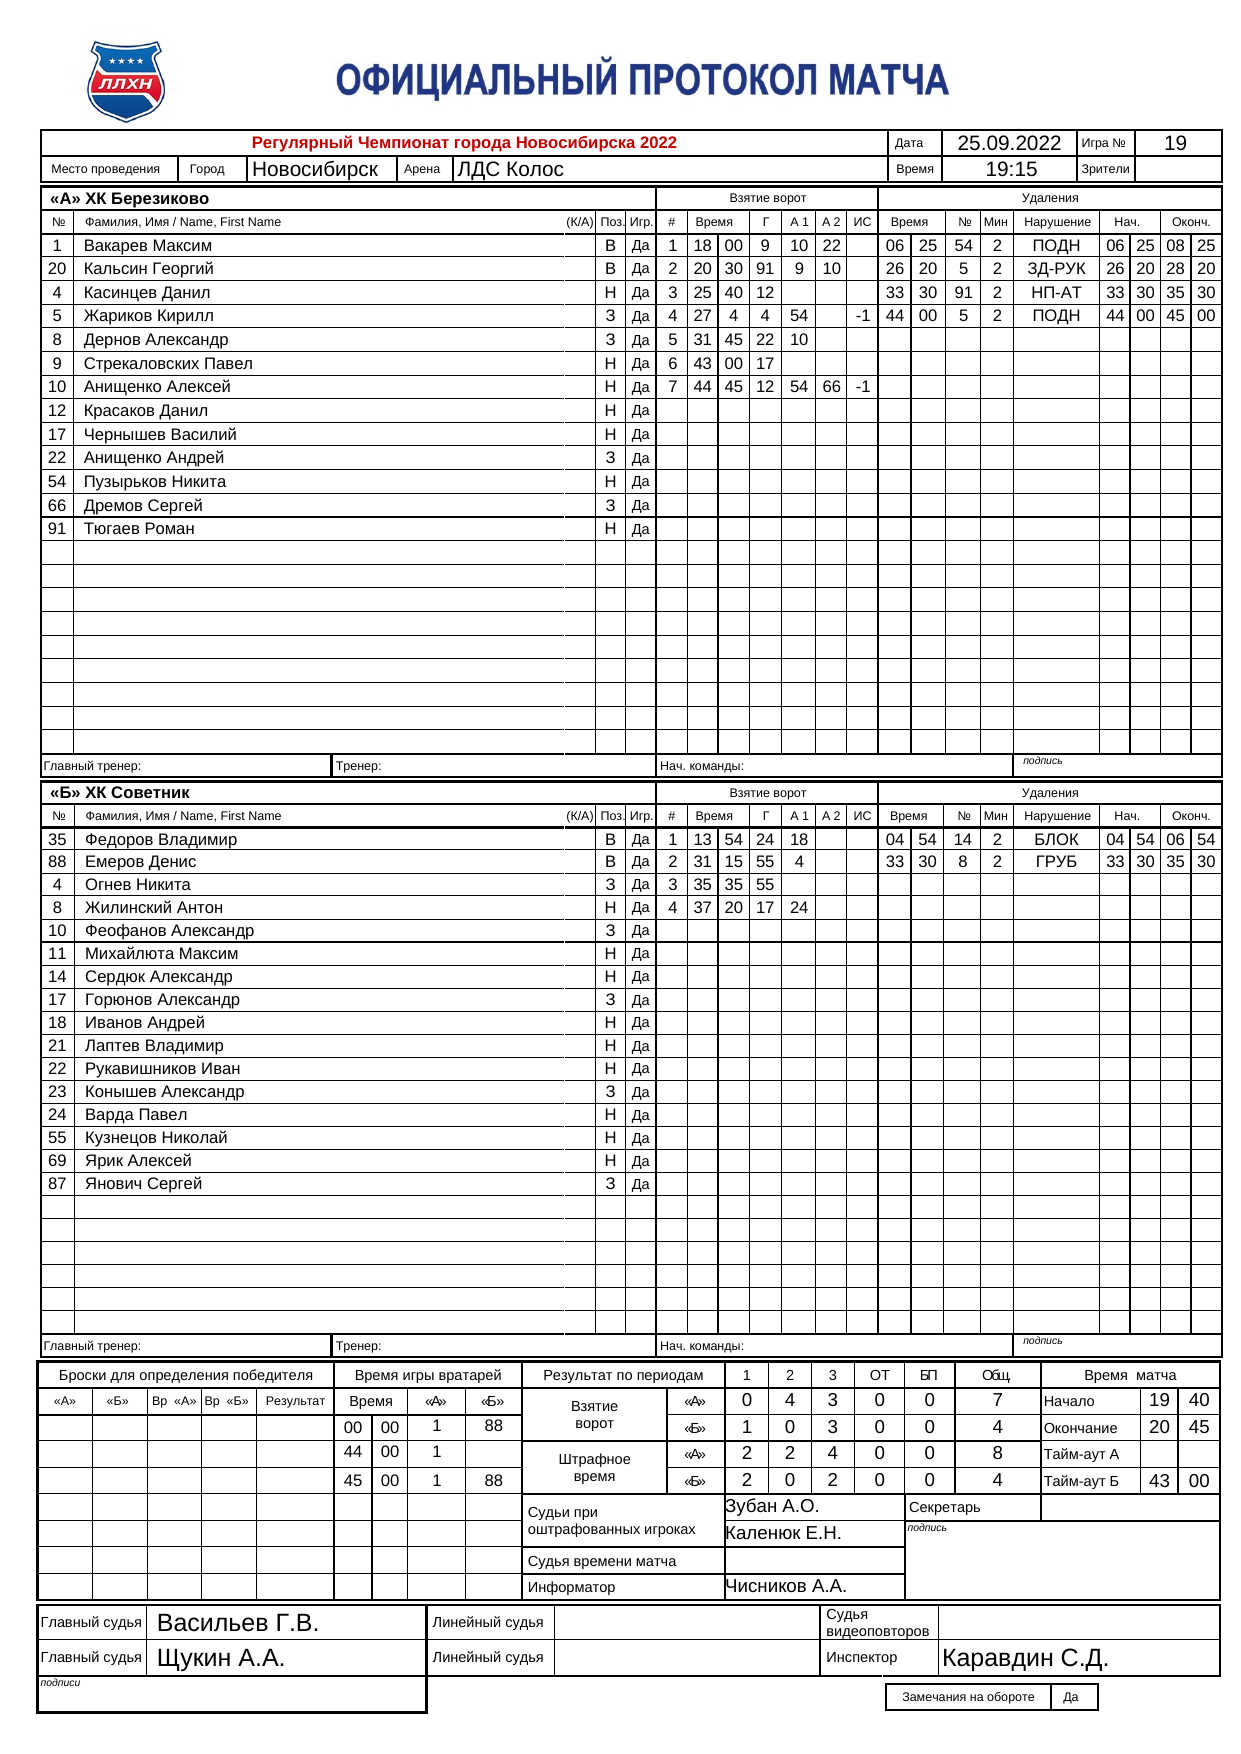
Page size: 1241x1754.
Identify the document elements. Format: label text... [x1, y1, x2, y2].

table_cell [565, 829, 595, 849]
table_header Регулярный Чемпионат города Новосибирска 2022 [42, 131, 887, 155]
table_cell Линейный судья [428, 1640, 554, 1675]
table_cell [750, 730, 781, 753]
table_cell [688, 1127, 717, 1149]
table_cell [1131, 328, 1160, 351]
table_cell [1192, 352, 1221, 374]
table_cell [1192, 989, 1221, 1011]
table_cell [626, 1242, 655, 1264]
table_cell Пузырьков Никита [74, 470, 564, 493]
table_cell Михайлюта Максим [75, 943, 564, 964]
table_cell Иванов Андрей [75, 1012, 564, 1033]
table_cell [816, 829, 846, 849]
table_header Удаления [879, 188, 1221, 209]
table_cell Да [626, 305, 655, 327]
table_cell [1161, 1150, 1190, 1172]
table_cell [719, 1081, 749, 1103]
table_cell [719, 1035, 749, 1057]
table_cell Да [626, 1081, 655, 1103]
table_cell З [596, 920, 625, 941]
table_cell [596, 1196, 625, 1218]
table_cell [847, 707, 877, 729]
table_header 1 [726, 1363, 768, 1387]
table_cell Начало [1042, 1389, 1140, 1413]
table_cell В [596, 829, 625, 849]
table_cell 3 [657, 874, 687, 895]
table_cell [1100, 920, 1129, 941]
table_cell Судьи при оштрафованных игроках [523, 1495, 724, 1546]
table_cell 31 [688, 328, 717, 351]
table_cell [408, 1521, 465, 1546]
table_cell [782, 1173, 815, 1195]
table_cell [39, 1468, 92, 1493]
table_cell [257, 1416, 333, 1440]
table_cell 91 [42, 518, 73, 540]
table_cell [879, 399, 910, 422]
table_cell 30 [912, 281, 945, 303]
table_cell 40 [1179, 1389, 1219, 1413]
table_header Взятие ворот [657, 188, 877, 209]
table_cell [1161, 1104, 1190, 1126]
table_cell [981, 446, 1013, 469]
table_cell [847, 1265, 877, 1287]
table_cell [75, 1242, 564, 1264]
table_cell Кузнецов Николай [75, 1127, 564, 1149]
table_cell 22 [816, 235, 846, 256]
table_cell [1161, 683, 1190, 706]
table_cell 19:15 [943, 157, 1076, 181]
table_cell [1131, 1058, 1160, 1079]
table_cell [782, 446, 815, 469]
table_cell 9 [750, 235, 781, 256]
table_cell Да [626, 1150, 655, 1172]
table_cell [912, 1265, 943, 1287]
table_cell [847, 683, 877, 706]
table_cell [944, 989, 980, 1011]
table_cell [1014, 423, 1099, 445]
table_cell Да [626, 376, 655, 398]
table_cell [981, 1127, 1013, 1149]
table_cell [1192, 1288, 1221, 1310]
table_cell [688, 588, 717, 611]
table_cell [981, 470, 1013, 493]
table_cell 06 [1100, 235, 1129, 256]
table_cell [1100, 588, 1129, 611]
table_cell [565, 943, 595, 964]
table_header Время матча [1042, 1363, 1219, 1387]
table_cell [981, 494, 1013, 516]
table_cell [879, 730, 910, 753]
table_cell [912, 730, 945, 753]
table_cell Место проведения [42, 157, 177, 181]
table_cell [750, 1035, 781, 1057]
table_cell [1161, 966, 1190, 987]
table_cell [688, 707, 717, 729]
table_cell [912, 1288, 943, 1310]
table_cell Дернов Александр [74, 328, 564, 351]
table_cell [1161, 1081, 1190, 1103]
table_cell [688, 1311, 717, 1333]
table_cell [1100, 541, 1129, 564]
table_cell [847, 1219, 877, 1241]
table_cell [1014, 1242, 1099, 1264]
table_cell [782, 920, 815, 941]
table_cell [879, 588, 910, 611]
table_cell [257, 1441, 333, 1467]
table_cell [1014, 470, 1099, 493]
table_cell 4 [657, 305, 687, 327]
table_cell Феофанов Александр [75, 920, 564, 941]
table_cell 45 [1161, 305, 1190, 327]
table_cell [688, 565, 717, 587]
table_cell [782, 989, 815, 1011]
table_cell [719, 1150, 749, 1172]
table_cell [719, 565, 749, 587]
table_cell [1100, 1035, 1129, 1057]
table_cell 54 [1192, 829, 1221, 849]
table_cell [912, 1173, 943, 1195]
table_cell [688, 541, 717, 564]
table_cell [1014, 588, 1099, 611]
table_cell Судья времени матча [523, 1548, 724, 1573]
table_cell [879, 659, 910, 682]
table_cell А 2 [816, 211, 846, 233]
table_cell 2 [726, 1442, 768, 1467]
table_cell [466, 1547, 521, 1573]
table_cell Федоров Владимир [75, 829, 564, 849]
table_cell [912, 423, 945, 445]
table_cell [657, 470, 687, 493]
table_cell [466, 1494, 521, 1520]
table_cell А 2 [816, 805, 846, 826]
table_cell 8 [42, 328, 73, 351]
table_cell [74, 541, 564, 564]
table_cell [565, 305, 595, 327]
table_cell [944, 1173, 980, 1195]
table_cell Касинцев Данил [74, 281, 564, 303]
table_cell [555, 1640, 819, 1675]
table_cell [719, 943, 749, 964]
table_cell [688, 1196, 717, 1218]
table_cell [981, 399, 1013, 422]
table_cell А 1 [782, 211, 815, 233]
table_cell 33 [1100, 850, 1129, 872]
table_cell [42, 683, 73, 706]
table_cell 54 [946, 235, 980, 256]
table_cell Новосибирск [248, 157, 396, 181]
table_cell [782, 683, 815, 706]
table_cell [1100, 1150, 1129, 1172]
table_cell З [596, 328, 625, 351]
table_cell [981, 1219, 1013, 1241]
table_cell [944, 1196, 980, 1218]
table_cell Время [688, 211, 749, 233]
table_cell [816, 399, 846, 422]
table_cell 26 [1100, 257, 1129, 280]
table_cell [596, 707, 625, 729]
table_cell [1161, 1219, 1190, 1241]
table_cell 14 [42, 966, 74, 987]
table_cell [596, 1242, 625, 1264]
table_cell [565, 1104, 595, 1126]
table_cell [1131, 541, 1160, 564]
table_cell [912, 920, 943, 941]
table_cell [719, 541, 749, 564]
table_cell [750, 1219, 781, 1241]
table_cell [782, 1081, 815, 1103]
table_cell [1014, 565, 1099, 587]
table_cell [816, 659, 846, 682]
table_cell [1100, 1081, 1129, 1103]
table_cell [847, 235, 877, 256]
table_cell -1 [847, 305, 877, 327]
table_cell [1014, 541, 1099, 564]
table_cell № [42, 805, 74, 826]
table_cell [657, 1219, 687, 1241]
table_cell [847, 874, 877, 895]
table_cell [148, 1574, 201, 1599]
table_cell [847, 565, 877, 587]
table_cell [657, 399, 687, 422]
table_cell [750, 707, 781, 729]
table_cell [408, 1574, 465, 1599]
table_cell [657, 1104, 687, 1126]
table_cell [750, 446, 781, 469]
table_cell [750, 612, 781, 634]
table_cell [565, 850, 595, 872]
table_cell Горюнов Александр [75, 989, 564, 1011]
table_cell подпись [1014, 755, 1221, 776]
table_cell [1192, 1012, 1221, 1033]
table_cell [626, 683, 655, 706]
table_cell 54 [912, 829, 943, 849]
table_cell [750, 1311, 781, 1333]
table_cell Нач. [1100, 211, 1160, 233]
table_cell 54 [1131, 829, 1160, 849]
table_cell 4 [769, 1389, 811, 1413]
table_cell 1 [657, 829, 687, 849]
table_cell [879, 966, 910, 987]
table_cell [565, 1173, 595, 1195]
table_cell [1161, 874, 1190, 895]
table_cell [944, 1311, 980, 1333]
table_cell [565, 423, 595, 445]
table_cell 30 [1192, 281, 1221, 303]
table_cell [565, 659, 595, 682]
table_cell Да [626, 966, 655, 987]
table_cell Кальсин Георгий [74, 257, 564, 280]
table_cell [782, 1196, 815, 1218]
table_cell [847, 1173, 877, 1195]
table_cell [981, 943, 1013, 964]
table_cell 5 [42, 305, 73, 327]
table_cell [1014, 376, 1099, 398]
table_cell Окончание [1042, 1415, 1140, 1440]
table_cell Н [596, 1058, 625, 1079]
table_cell [1100, 328, 1129, 351]
table_cell 45 [719, 328, 749, 351]
table_cell [816, 896, 846, 918]
table_cell [847, 1035, 877, 1057]
table_cell Да [626, 1173, 655, 1195]
table_cell [981, 423, 1013, 445]
table_cell [816, 1035, 846, 1057]
table_cell 2 [981, 257, 1013, 280]
table_cell [847, 829, 877, 849]
table_cell 2 [726, 1468, 768, 1493]
table_cell [944, 1242, 980, 1264]
table_cell [1014, 494, 1099, 516]
table_cell [981, 730, 1013, 753]
table_cell Да [626, 1127, 655, 1149]
table_cell [1131, 730, 1160, 753]
table_cell [1161, 399, 1190, 422]
table_cell [42, 707, 73, 729]
table_cell [719, 683, 749, 706]
table_cell [847, 896, 877, 918]
table_cell 43 [688, 352, 717, 374]
table_cell 45 [335, 1468, 371, 1493]
table_cell [202, 1521, 256, 1546]
table_cell 19 [1141, 1389, 1177, 1413]
table_cell [847, 257, 877, 280]
table_cell [1161, 588, 1190, 611]
table_cell 2 [769, 1442, 811, 1467]
table_cell [565, 730, 595, 753]
table_cell [565, 470, 595, 493]
table_cell [39, 1547, 92, 1573]
table_cell [565, 989, 595, 1011]
table_cell [596, 541, 625, 564]
table_cell Игр. [626, 805, 655, 826]
table_cell [74, 565, 564, 587]
table_cell [726, 1548, 904, 1573]
table_cell Информатор [523, 1575, 724, 1599]
table_cell [847, 1127, 877, 1149]
table_cell [912, 1242, 943, 1264]
table_cell [688, 1035, 717, 1057]
table_cell [565, 1081, 595, 1103]
table_cell 8 [42, 896, 74, 918]
table_cell [688, 683, 717, 706]
table_cell [1100, 730, 1129, 753]
table_cell 12 [750, 281, 781, 303]
table_cell 54 [782, 305, 815, 327]
table_cell [1014, 446, 1099, 469]
table_cell [1141, 1441, 1177, 1467]
table_cell 25 [912, 235, 945, 256]
table_cell [1014, 636, 1099, 658]
table_cell 3 [812, 1389, 854, 1413]
table_cell [1131, 659, 1160, 682]
table_cell Да [626, 989, 655, 1011]
table_cell [981, 874, 1013, 895]
table_cell [750, 399, 781, 422]
table_cell 04 [879, 829, 910, 849]
table_cell [750, 989, 781, 1011]
table_cell 45 [1179, 1415, 1219, 1440]
table_cell подписи [39, 1677, 425, 1711]
table_cell [373, 1494, 407, 1520]
table_cell [912, 1081, 943, 1103]
table_cell Стрекаловских Павел [74, 352, 564, 374]
table_cell [782, 943, 815, 964]
table_cell [335, 1521, 371, 1546]
table_cell Штрафное время [523, 1442, 666, 1493]
table_cell [657, 1081, 687, 1103]
table_cell 5 [946, 257, 980, 280]
table_cell 54 [719, 829, 749, 849]
table_cell [1161, 920, 1190, 941]
table_cell [1131, 874, 1160, 895]
table_cell [981, 1035, 1013, 1057]
table_cell Да [626, 235, 655, 256]
table_cell 26 [879, 257, 910, 280]
table_header 3 [812, 1363, 854, 1387]
table_cell 21 [42, 1035, 74, 1057]
table_cell [944, 1265, 980, 1287]
table_cell [596, 1288, 625, 1310]
table_cell [1014, 1035, 1099, 1057]
table_cell НП-АТ [1014, 281, 1099, 303]
table_cell [688, 943, 717, 964]
table_cell 17 [750, 352, 781, 374]
table_cell 0 [855, 1442, 904, 1467]
table_cell 30 [912, 850, 943, 872]
table_cell [1192, 588, 1221, 611]
table_cell 35 [42, 829, 74, 849]
table_cell 12 [750, 376, 781, 398]
table_cell [847, 446, 877, 469]
table_cell [946, 328, 980, 351]
table_cell [879, 328, 910, 351]
table_cell [688, 423, 717, 445]
table_cell [657, 1196, 687, 1218]
table_cell [816, 966, 846, 987]
table_cell [565, 874, 595, 895]
table_cell Н [596, 518, 625, 540]
table_cell [688, 989, 717, 1011]
table_cell [847, 730, 877, 753]
table_cell [1014, 659, 1099, 682]
table_cell [879, 470, 910, 493]
table_cell [981, 1081, 1013, 1103]
table_cell [688, 1012, 717, 1033]
table_cell Нач. команды: [657, 755, 1012, 776]
table_cell [816, 730, 846, 753]
table_cell 00 [1192, 305, 1221, 327]
table_cell [879, 1288, 910, 1310]
table_cell [912, 494, 945, 516]
table_cell [981, 1150, 1013, 1172]
table_cell [1192, 376, 1221, 398]
table_cell [847, 1196, 877, 1218]
table_cell [1192, 399, 1221, 422]
table_cell [74, 588, 564, 611]
table_cell 1 [726, 1415, 768, 1440]
table_cell [750, 1265, 781, 1287]
table_cell [719, 1173, 749, 1195]
table_cell [202, 1416, 256, 1440]
table_cell [750, 943, 781, 964]
table_cell [879, 1035, 910, 1057]
table_cell 44 [879, 305, 910, 327]
table_cell [74, 707, 564, 729]
table_cell [565, 1012, 595, 1033]
table_cell 30 [1192, 850, 1221, 872]
table_cell [596, 730, 625, 753]
table_cell [148, 1494, 201, 1520]
table_cell [1192, 943, 1221, 964]
table_cell Секретарь [906, 1495, 1040, 1520]
table_cell [1014, 1012, 1099, 1033]
table_cell [1014, 920, 1099, 941]
table_cell [657, 1150, 687, 1172]
table_cell [944, 874, 980, 895]
table_cell [1100, 1127, 1129, 1149]
table_cell [719, 1127, 749, 1149]
table_cell Н [596, 1127, 625, 1149]
table_cell 25 [1131, 235, 1160, 256]
table_cell [1100, 989, 1129, 1011]
table_cell [719, 707, 749, 729]
table_cell [944, 920, 980, 941]
table_cell Да [626, 352, 655, 374]
table_cell 25 [688, 281, 717, 303]
table_cell ИС [847, 211, 877, 233]
table_cell [657, 565, 687, 587]
table_cell [657, 920, 687, 941]
table_cell [912, 896, 943, 918]
table_cell [912, 446, 945, 469]
table_cell Поз. [596, 805, 625, 826]
table_cell [847, 518, 877, 540]
table_cell [719, 612, 749, 634]
table_cell [39, 1416, 92, 1440]
table_cell [816, 518, 846, 540]
table_cell [816, 636, 846, 658]
table_cell [42, 1242, 74, 1264]
table_cell [1131, 920, 1160, 941]
table_cell [912, 1104, 943, 1126]
table_header Да [1052, 1685, 1097, 1709]
table_cell Да [626, 850, 655, 872]
table_cell [879, 1012, 910, 1033]
table_cell [1161, 896, 1190, 918]
table_cell Да [626, 328, 655, 351]
table_cell [148, 1521, 201, 1546]
table_cell [42, 730, 73, 753]
table_cell [782, 352, 815, 374]
table_cell [816, 1265, 846, 1287]
table_cell 11 [42, 943, 74, 964]
table_cell [42, 1265, 74, 1287]
table_cell [719, 636, 749, 658]
table_cell [719, 1104, 749, 1126]
table_cell [750, 920, 781, 941]
table_cell 22 [42, 1058, 74, 1079]
table_cell [847, 659, 877, 682]
table_cell Да [626, 518, 655, 540]
table_header Игра № [1078, 131, 1134, 155]
table_cell [1100, 612, 1129, 634]
table_cell [1192, 1150, 1221, 1172]
table_cell 55 [750, 874, 781, 895]
table_cell 87 [42, 1173, 74, 1195]
table_cell [42, 541, 73, 564]
table_cell [816, 328, 846, 351]
table_cell Тренер: [333, 755, 655, 776]
table_cell Да [626, 257, 655, 280]
table_cell [257, 1574, 333, 1599]
table_cell З [596, 874, 625, 895]
table_cell [1014, 1265, 1099, 1287]
table_cell ПОДН [1014, 305, 1099, 327]
table_cell 4 [812, 1442, 854, 1467]
table_cell 4 [719, 305, 749, 327]
table_cell подпись [1014, 1335, 1221, 1356]
table_cell [981, 659, 1013, 682]
table_cell [596, 565, 625, 587]
table_cell [750, 1242, 781, 1264]
table_cell [782, 518, 815, 540]
table_cell [719, 588, 749, 611]
table_cell 30 [1131, 850, 1160, 872]
table_cell [688, 1173, 717, 1195]
table_cell [1131, 1035, 1160, 1057]
table_cell [750, 1288, 781, 1310]
table_cell [1100, 423, 1129, 445]
table_cell [1161, 1265, 1190, 1287]
table_cell 40 [719, 281, 749, 303]
table_cell [1131, 1265, 1160, 1287]
table_cell [944, 943, 980, 964]
table_cell [879, 636, 910, 658]
table_cell [981, 989, 1013, 1011]
table_cell [1161, 1127, 1190, 1149]
table_cell [1192, 565, 1221, 587]
table_cell [1161, 612, 1190, 634]
table_cell [946, 494, 980, 516]
table_cell Г [750, 211, 781, 233]
table_cell 33 [879, 850, 910, 872]
table_cell [1192, 470, 1221, 493]
table_cell [879, 423, 910, 445]
table_cell 00 [912, 305, 945, 327]
table_cell [688, 1081, 717, 1103]
table_cell Судья видеоповторов [821, 1606, 938, 1639]
table_cell 55 [750, 850, 781, 872]
table_cell Оконч. [1161, 805, 1221, 826]
table_cell [202, 1468, 256, 1493]
table_cell [782, 1058, 815, 1079]
table_cell [944, 1012, 980, 1033]
table_cell [688, 636, 717, 658]
table_cell [879, 874, 910, 895]
table_cell [688, 1288, 717, 1310]
table_cell [750, 659, 781, 682]
table_cell [944, 966, 980, 987]
table_cell [257, 1468, 333, 1493]
table_cell 20 [719, 896, 749, 918]
table_cell [1014, 328, 1099, 351]
table_cell 4 [956, 1415, 1040, 1440]
table_cell [657, 943, 687, 964]
table_cell 69 [42, 1150, 74, 1172]
table_cell А 1 [782, 805, 815, 826]
table_cell [1192, 1104, 1221, 1126]
table_cell [428, 1677, 882, 1711]
table_cell [912, 1219, 943, 1241]
table_cell # [657, 805, 687, 826]
table_cell Главный тренер: [42, 1335, 330, 1356]
table_cell [1100, 683, 1129, 706]
table_cell [466, 1521, 521, 1546]
table_header Дата [889, 131, 941, 155]
table_cell Нач. [1100, 805, 1160, 826]
table_cell [782, 1219, 815, 1241]
table_cell Взятие ворот [523, 1389, 666, 1440]
table_cell [879, 683, 910, 706]
table_cell З [596, 494, 625, 516]
table_cell [1192, 328, 1221, 351]
table_cell [565, 281, 595, 303]
table_cell [1100, 494, 1129, 516]
table_cell [1161, 989, 1190, 1011]
table_cell [981, 896, 1013, 918]
table_cell [981, 565, 1013, 587]
table_cell [946, 541, 980, 564]
table_cell Главный судья [39, 1640, 146, 1675]
table_cell Н [596, 376, 625, 398]
table_cell [688, 966, 717, 987]
table_cell [912, 1150, 943, 1172]
table_cell 54 [42, 470, 73, 493]
table_cell 17 [42, 989, 74, 1011]
table_cell [816, 446, 846, 469]
table_cell [408, 1494, 465, 1520]
table_cell [879, 612, 910, 634]
table_cell 3 [657, 281, 687, 303]
table_cell [1100, 376, 1129, 398]
table_cell Вр «Б» [202, 1389, 256, 1413]
table_cell [74, 636, 564, 658]
table_cell [1192, 683, 1221, 706]
table_cell [750, 494, 781, 516]
table_cell [981, 352, 1013, 374]
table_cell [1192, 1127, 1221, 1149]
table_cell [847, 281, 877, 303]
table_cell [1014, 1058, 1099, 1079]
table_cell Да [626, 896, 655, 918]
table_cell [750, 565, 781, 587]
table_cell [847, 470, 877, 493]
table_cell [847, 423, 877, 445]
table_cell 20 [1131, 257, 1160, 280]
table_cell [657, 541, 687, 564]
table_cell [1014, 1288, 1099, 1310]
table_cell [719, 730, 749, 753]
table_cell [1131, 423, 1160, 445]
table_cell 0 [905, 1415, 954, 1440]
table_cell [981, 1265, 1013, 1287]
table_cell [1192, 518, 1221, 540]
table_cell [1192, 896, 1221, 918]
table_cell [565, 446, 595, 469]
table_cell [202, 1574, 256, 1599]
table_cell [1136, 157, 1221, 181]
table_cell [719, 1219, 749, 1241]
table_cell [565, 896, 595, 918]
table_cell [657, 423, 687, 445]
table_cell Вр «А» [148, 1389, 201, 1413]
table_cell [596, 659, 625, 682]
table_cell [912, 707, 945, 729]
table_cell 66 [816, 376, 846, 398]
table_cell 17 [42, 423, 73, 445]
table_cell В [596, 257, 625, 280]
table_cell [816, 423, 846, 445]
table_cell [981, 1104, 1013, 1126]
table_cell «Б » [466, 1389, 521, 1413]
table_cell [912, 565, 945, 587]
table_cell [816, 470, 846, 493]
table_cell [565, 376, 595, 398]
table_cell Н [596, 352, 625, 374]
table_cell [74, 659, 564, 682]
table_cell [879, 1196, 910, 1218]
table_cell [1099, 1682, 1220, 1711]
table_cell [816, 1219, 846, 1241]
table_cell [565, 328, 595, 351]
table_cell [719, 1311, 749, 1333]
table_cell -1 [847, 376, 877, 398]
table_cell [1161, 1058, 1190, 1079]
table_cell Да [626, 1012, 655, 1033]
picture [5, 28, 1179, 129]
table_cell [1131, 399, 1160, 422]
table_cell [1192, 1265, 1221, 1287]
table_cell Н [596, 1012, 625, 1033]
table_cell [847, 1150, 877, 1172]
table_cell Емеров Денис [75, 850, 564, 872]
table_cell [1100, 659, 1129, 682]
table_cell [42, 1196, 74, 1218]
table_cell 1 [42, 235, 73, 256]
table_cell [202, 1494, 256, 1520]
table_cell [981, 966, 1013, 987]
table_cell [148, 1468, 201, 1493]
table_cell [981, 1012, 1013, 1033]
table_cell [1100, 636, 1129, 658]
table_cell [565, 257, 595, 280]
table_cell [1192, 1058, 1221, 1079]
table_cell [565, 683, 595, 706]
table_cell [1131, 446, 1160, 469]
table_cell [879, 494, 910, 516]
table_cell [565, 588, 595, 611]
table_cell Чернышев Василий [74, 423, 564, 445]
table_cell [981, 541, 1013, 564]
table_cell [1100, 352, 1129, 374]
table_cell [657, 1012, 687, 1033]
table_cell [1131, 1242, 1160, 1264]
table_cell [782, 541, 815, 564]
table_cell [1192, 1219, 1221, 1241]
table_cell [750, 1150, 781, 1172]
table_cell [688, 1150, 717, 1172]
table_cell [626, 1265, 655, 1287]
table_cell Каравдин С.Д. [939, 1640, 1219, 1675]
table_cell [657, 1242, 687, 1264]
table_cell [626, 1288, 655, 1310]
table_cell 9 [782, 257, 815, 280]
table_cell [879, 1242, 910, 1264]
table_cell [946, 659, 980, 682]
table_cell [981, 612, 1013, 634]
table_cell 88 [466, 1468, 521, 1493]
table_cell [596, 1265, 625, 1287]
table_cell 2 [812, 1468, 854, 1493]
table_cell [657, 1288, 687, 1310]
table_cell [879, 920, 910, 941]
table_cell 35 [688, 874, 717, 895]
table_cell [912, 399, 945, 422]
table_header Результат по периодам [523, 1363, 724, 1387]
table_cell [883, 1677, 1220, 1681]
table_cell 27 [688, 305, 717, 327]
table_header Время игры вратарей [335, 1363, 521, 1387]
table_cell Да [626, 920, 655, 941]
table_cell 10 [782, 328, 815, 351]
table_cell 0 [855, 1389, 904, 1413]
table_cell 0 [905, 1442, 954, 1467]
table_cell 18 [782, 829, 815, 849]
table_cell 8 [956, 1442, 1040, 1467]
table_cell [879, 541, 910, 564]
table_cell 20 [912, 257, 945, 280]
table_cell 35 [719, 874, 749, 895]
table_cell 44 [1100, 305, 1129, 327]
table_cell 24 [750, 829, 781, 849]
table_cell 4 [956, 1468, 1040, 1493]
table_cell [782, 565, 815, 587]
table_cell [1100, 518, 1129, 540]
table_cell [946, 565, 980, 587]
table_cell [1192, 920, 1221, 941]
table_cell 18 [688, 235, 717, 256]
table_cell [565, 1150, 595, 1172]
table_cell [626, 565, 655, 587]
table_cell [688, 518, 717, 540]
table_cell [688, 494, 717, 516]
table_cell [1131, 1173, 1160, 1195]
table_cell [912, 989, 943, 1011]
table_cell 5 [657, 328, 687, 351]
table_cell 2 [657, 850, 687, 872]
table_cell [1192, 966, 1221, 987]
table_cell БЛОК [1014, 829, 1099, 849]
table_cell [912, 636, 945, 658]
table_cell [1100, 1219, 1129, 1241]
table_cell [1014, 1219, 1099, 1241]
table_cell [1131, 588, 1160, 611]
table_cell [1131, 565, 1160, 587]
table_cell [1161, 1288, 1190, 1310]
table_cell 0 [769, 1415, 811, 1440]
table_cell [1014, 518, 1099, 540]
table_cell Н [596, 896, 625, 918]
table_cell Да [626, 943, 655, 964]
table_cell 10 [42, 920, 74, 941]
table_cell [148, 1441, 201, 1467]
table_cell [719, 1012, 749, 1033]
table_cell «Б» [668, 1415, 724, 1440]
table_cell [257, 1521, 333, 1546]
table_cell № [946, 211, 980, 233]
table_cell [1014, 1104, 1099, 1126]
table_cell [750, 1081, 781, 1103]
table_cell Да [626, 874, 655, 895]
table_cell [879, 352, 910, 374]
table_cell 91 [750, 257, 781, 280]
table_cell [1014, 683, 1099, 706]
table_cell [1042, 1495, 1219, 1520]
table_cell 3 [812, 1415, 854, 1440]
table_cell [657, 730, 687, 753]
table_cell [944, 1150, 980, 1172]
table_cell 44 [688, 376, 717, 398]
table_cell 66 [42, 494, 73, 516]
table_cell [782, 1265, 815, 1287]
table_cell [1192, 423, 1221, 445]
table_cell [879, 1127, 910, 1149]
table_cell [657, 659, 687, 682]
table_cell [1131, 943, 1160, 964]
table_cell 4 [42, 874, 74, 895]
table_cell [93, 1521, 147, 1546]
table_cell [565, 1219, 595, 1241]
table_cell 88 [42, 850, 74, 872]
table_cell [657, 446, 687, 469]
table_cell [565, 1196, 595, 1218]
table_cell [1014, 989, 1099, 1011]
table_cell [657, 1035, 687, 1057]
table_cell 35 [1161, 281, 1190, 303]
table_cell ГРУБ [1014, 850, 1099, 872]
table_cell 1 [408, 1441, 465, 1467]
table_header 19 [1136, 131, 1221, 155]
table_cell [816, 943, 846, 964]
table_cell [750, 1058, 781, 1079]
table_cell [565, 920, 595, 941]
table_cell [42, 1288, 74, 1310]
table_cell [782, 659, 815, 682]
table_cell [565, 707, 595, 729]
table_cell [981, 683, 1013, 706]
table_cell Результат [257, 1389, 333, 1413]
table_cell [1161, 730, 1190, 753]
table_cell 00 [373, 1468, 407, 1493]
table_cell [565, 612, 595, 634]
table_cell Н [596, 966, 625, 987]
table_cell [74, 730, 564, 753]
table_cell [408, 1547, 465, 1573]
table_cell 31 [688, 850, 717, 872]
table_cell 7 [956, 1389, 1040, 1413]
table_cell 5 [946, 305, 980, 327]
table_cell [596, 1311, 625, 1333]
table_cell [335, 1574, 371, 1599]
table_cell [946, 730, 980, 753]
table_cell [816, 1196, 846, 1218]
table_cell [847, 966, 877, 987]
table_cell [981, 1173, 1013, 1195]
table_cell Н [596, 1150, 625, 1172]
table_cell [565, 518, 595, 540]
table_cell [657, 494, 687, 516]
table_cell 0 [855, 1415, 904, 1440]
table_cell [816, 612, 846, 634]
table_cell «А» [408, 1389, 465, 1413]
table_cell Оконч. [1161, 211, 1221, 233]
table_cell [981, 1288, 1013, 1310]
table_cell [93, 1441, 147, 1467]
table_cell [1014, 943, 1099, 964]
table_cell [148, 1547, 201, 1573]
table_cell [879, 1311, 910, 1333]
table_cell [657, 989, 687, 1011]
table_cell [373, 1574, 407, 1599]
table_cell [946, 518, 980, 540]
table_cell [939, 1606, 1219, 1639]
table_cell Янович Сергей [75, 1173, 564, 1195]
table_cell 20 [1141, 1415, 1177, 1440]
table_cell [565, 1311, 595, 1333]
table_cell [946, 470, 980, 493]
table_cell [912, 966, 943, 987]
table_cell [42, 565, 73, 587]
table_cell [1014, 1150, 1099, 1172]
table_cell № [42, 211, 73, 233]
table_cell [202, 1547, 256, 1573]
table_cell Васильев Г.В. [147, 1606, 425, 1639]
table_cell [1131, 636, 1160, 658]
table_header Удаления [879, 783, 1221, 803]
table_cell [93, 1494, 147, 1520]
table_cell [688, 612, 717, 634]
table_cell [1100, 399, 1129, 422]
table_cell [816, 920, 846, 941]
table_cell З [596, 1173, 625, 1195]
table_cell [750, 1173, 781, 1195]
table_cell Н [596, 281, 625, 303]
table_cell [1131, 1150, 1160, 1172]
table_cell [1014, 730, 1099, 753]
table_cell [688, 659, 717, 682]
table_cell [879, 565, 910, 587]
table_cell [1192, 1035, 1221, 1057]
table_cell [847, 328, 877, 351]
table_cell [1161, 565, 1190, 587]
table_cell [719, 1196, 749, 1218]
table_cell [373, 1547, 407, 1573]
table_cell [750, 588, 781, 611]
table_cell [782, 612, 815, 634]
table_cell Н [596, 423, 625, 445]
table_cell [782, 1242, 815, 1264]
table_cell Г [750, 805, 781, 826]
table_cell [148, 1416, 201, 1440]
table_cell Линейный судья [428, 1606, 554, 1639]
table_cell [912, 328, 945, 351]
table_cell [688, 1104, 717, 1126]
table_cell [626, 541, 655, 564]
table_cell [1131, 352, 1160, 374]
table_cell [879, 1219, 910, 1241]
table_cell 4 [782, 850, 815, 872]
table_cell [596, 588, 625, 611]
table_cell 04 [1100, 829, 1129, 849]
table_cell Поз. [596, 211, 625, 233]
table_cell [1131, 989, 1160, 1011]
table_cell [1192, 1173, 1221, 1195]
table_cell [1131, 518, 1160, 540]
table_cell [626, 612, 655, 634]
table_cell [847, 541, 877, 564]
table_cell [944, 1081, 980, 1103]
table_cell [1161, 352, 1190, 374]
table_cell [565, 1127, 595, 1149]
table_cell [847, 1012, 877, 1033]
table_cell [912, 1127, 943, 1149]
table_cell [626, 707, 655, 729]
table_cell [816, 588, 846, 611]
table_cell [946, 588, 980, 611]
table_cell 30 [1131, 281, 1160, 303]
table_cell [1014, 612, 1099, 634]
table_cell [626, 659, 655, 682]
table_cell [816, 1173, 846, 1195]
table_cell Нач. команды: [657, 1335, 1012, 1356]
table_cell [816, 1242, 846, 1264]
table_cell Н [596, 399, 625, 422]
table_cell 0 [905, 1389, 954, 1413]
table_cell [879, 1058, 910, 1079]
table_cell 2 [657, 257, 687, 280]
table_cell [1192, 1311, 1221, 1333]
table_cell [565, 1035, 595, 1057]
table_cell [42, 612, 73, 634]
table_cell [879, 1104, 910, 1126]
table_cell [1100, 1058, 1129, 1079]
table_cell 06 [879, 235, 910, 256]
table_cell [847, 1242, 877, 1264]
table_cell [1161, 470, 1190, 493]
table_cell 12 [42, 399, 73, 422]
table_cell [626, 730, 655, 753]
table_cell Жилинский Антон [75, 896, 564, 918]
table_cell 91 [946, 281, 980, 303]
table_cell [688, 1219, 717, 1241]
table_cell [1131, 1104, 1160, 1126]
table_cell [1131, 1311, 1160, 1333]
table_cell [335, 1547, 371, 1573]
table_cell [626, 1196, 655, 1218]
table_cell [879, 1265, 910, 1287]
table_cell 14 [944, 829, 980, 849]
table_cell Рукавишников Иван [75, 1058, 564, 1079]
table_cell [466, 1574, 521, 1599]
table_cell [782, 1104, 815, 1126]
table_cell 2 [981, 235, 1013, 256]
table_cell Да [626, 446, 655, 469]
table_cell [335, 1494, 371, 1520]
table_cell 20 [1192, 257, 1221, 280]
table_cell [719, 1058, 749, 1079]
table_cell [750, 1127, 781, 1149]
table_cell 88 [466, 1416, 521, 1440]
table_cell Красаков Данил [74, 399, 564, 422]
table_cell [847, 1081, 877, 1103]
table_cell [1100, 874, 1129, 895]
table_cell [688, 1058, 717, 1079]
table_cell Каленюк Е.Н. [726, 1521, 904, 1546]
table_cell [879, 707, 910, 729]
table_cell З [596, 446, 625, 469]
table_cell [912, 518, 945, 540]
table_cell [657, 1127, 687, 1149]
table_cell [816, 707, 846, 729]
table_cell [816, 850, 846, 872]
table_cell Вакарев Максим [74, 235, 564, 256]
table_cell 22 [42, 446, 73, 469]
table_cell [565, 541, 595, 564]
table_cell [750, 1012, 781, 1033]
table_cell Фамилия, Имя / Name, First Name [75, 805, 565, 826]
table_cell [981, 636, 1013, 658]
table_cell [719, 1242, 749, 1264]
table_cell [847, 1288, 877, 1310]
table_cell [750, 683, 781, 706]
table_cell 13 [688, 829, 717, 849]
table_cell 0 [905, 1468, 954, 1493]
table_cell [879, 943, 910, 964]
table_cell [93, 1416, 147, 1440]
table_cell Нарушение [1014, 805, 1099, 826]
table_cell [981, 376, 1013, 398]
table_cell Жариков Кирилл [74, 305, 564, 327]
table_cell Время [688, 805, 749, 826]
table_cell [1131, 683, 1160, 706]
table_cell Главный судья [39, 1606, 146, 1639]
table_cell [782, 1288, 815, 1310]
table_header Замечания на обороте [887, 1685, 1050, 1709]
table_cell [912, 352, 945, 374]
table_cell [688, 1242, 717, 1264]
table_cell 4 [42, 281, 73, 303]
table_cell [565, 1265, 595, 1287]
table_cell 1 [408, 1468, 465, 1493]
table_cell [75, 1265, 564, 1287]
table_cell [912, 1035, 943, 1057]
table_cell [912, 541, 945, 564]
table_cell [750, 518, 781, 540]
table_cell 10 [42, 376, 73, 398]
table_cell [1192, 541, 1221, 564]
table_cell [1161, 541, 1190, 564]
table_cell [1131, 1012, 1160, 1033]
table_cell [816, 494, 846, 516]
table_cell 24 [42, 1104, 74, 1126]
table_cell [1014, 896, 1099, 918]
table_cell [565, 235, 595, 256]
table_cell [1100, 1311, 1129, 1333]
table_cell [912, 874, 943, 895]
table_cell [1131, 1196, 1160, 1218]
table_cell [39, 1494, 92, 1520]
table_cell Да [626, 1058, 655, 1079]
table_cell [1161, 446, 1190, 469]
table_cell Зубан А.О. [726, 1495, 904, 1520]
table_cell Да [626, 423, 655, 445]
table_cell [816, 874, 846, 895]
table_cell [944, 1058, 980, 1079]
table_cell [719, 423, 749, 445]
table_cell [1100, 966, 1129, 987]
table_cell 35 [1161, 850, 1190, 872]
table_cell [626, 1311, 655, 1333]
table_cell 2 [981, 829, 1013, 849]
table_cell [879, 446, 910, 469]
table_cell [1192, 1242, 1221, 1264]
table_cell [657, 966, 687, 987]
table_cell Ярик Алексей [75, 1150, 564, 1172]
table_cell [555, 1606, 819, 1639]
table_cell [626, 1219, 655, 1241]
table_cell З [596, 989, 625, 1011]
table_cell Сердюк Александр [75, 966, 564, 987]
table_cell Да [626, 494, 655, 516]
table_header «А» ХК Березиково [42, 188, 655, 209]
table_cell [565, 565, 595, 587]
table_cell [981, 1311, 1013, 1333]
table_cell [719, 966, 749, 987]
table_cell подпись [906, 1522, 1219, 1599]
table_cell [944, 1127, 980, 1149]
table_cell Тайм-аут А [1042, 1441, 1140, 1467]
table_cell «Б» [668, 1468, 724, 1493]
table_cell [912, 1058, 943, 1079]
table_cell З [596, 1081, 625, 1103]
table_cell 17 [750, 896, 781, 918]
table_cell Город [179, 157, 246, 181]
table_cell [93, 1547, 147, 1573]
table_cell 28 [1161, 257, 1190, 280]
table_cell 10 [816, 257, 846, 280]
table_cell [75, 1219, 564, 1241]
table_cell [750, 423, 781, 445]
table_cell Да [626, 829, 655, 849]
table_cell [750, 1196, 781, 1218]
table_cell [1100, 1196, 1129, 1218]
table_cell Да [626, 1035, 655, 1057]
table_cell 54 [782, 376, 815, 398]
table_cell [912, 470, 945, 493]
table_cell [39, 1574, 92, 1599]
table_cell [879, 1173, 910, 1195]
table_cell [912, 612, 945, 634]
table_cell [981, 920, 1013, 941]
table_cell [719, 470, 749, 493]
table_cell [1100, 446, 1129, 469]
table_cell (К/А) [565, 805, 595, 826]
table_cell [1100, 1104, 1129, 1126]
table_cell З [596, 305, 625, 327]
table_cell [879, 518, 910, 540]
table_cell № [944, 805, 980, 826]
table_cell [1100, 707, 1129, 729]
table_cell Зрители [1078, 157, 1134, 181]
table_cell 0 [855, 1468, 904, 1493]
table_cell 0 [769, 1468, 811, 1493]
table_cell [719, 446, 749, 469]
table_cell 15 [719, 850, 749, 872]
table_cell [1161, 943, 1190, 964]
table_cell [1100, 896, 1129, 918]
table_cell Инспектор [821, 1640, 938, 1675]
table_cell Варда Павел [75, 1104, 564, 1126]
table_cell [782, 1127, 815, 1149]
table_header Броски для определения победителя [39, 1363, 333, 1387]
table_header 2 [769, 1363, 811, 1387]
table_cell [1131, 1127, 1160, 1149]
table_cell [847, 1104, 877, 1126]
table_cell Да [626, 470, 655, 493]
table_cell [816, 565, 846, 587]
table_cell [1161, 1173, 1190, 1195]
table_cell [782, 874, 815, 895]
table_cell [816, 352, 846, 374]
table_cell [912, 376, 945, 398]
table_cell [879, 896, 910, 918]
table_cell [1131, 966, 1160, 987]
table_cell [782, 707, 815, 729]
table_cell [42, 659, 73, 682]
table_cell [42, 1311, 74, 1333]
table_header БП [905, 1363, 954, 1387]
table_cell «А» [668, 1442, 724, 1467]
table_cell [565, 1242, 595, 1264]
table_cell 00 [1179, 1468, 1219, 1493]
table_cell [565, 1058, 595, 1079]
table_cell [39, 1521, 92, 1546]
table_cell Мин [981, 211, 1013, 233]
table_cell 4 [750, 305, 781, 327]
table_cell [1131, 1288, 1160, 1310]
table_cell [1192, 874, 1221, 895]
table_cell [847, 399, 877, 422]
table_cell [847, 588, 877, 611]
table_cell [879, 1081, 910, 1103]
table_cell [946, 707, 980, 729]
table_cell [688, 730, 717, 753]
table_cell [93, 1574, 147, 1599]
table_cell [912, 659, 945, 682]
table_header 25.09.2022 [943, 131, 1076, 155]
table_cell [816, 683, 846, 706]
table_cell [42, 636, 73, 658]
table_cell [912, 683, 945, 706]
table_cell [816, 1012, 846, 1033]
table_cell [42, 1219, 74, 1241]
table_cell [1014, 1196, 1099, 1218]
table_cell [847, 1311, 877, 1333]
table_cell [75, 1288, 564, 1310]
table_cell 18 [42, 1012, 74, 1033]
table_cell [782, 588, 815, 611]
table_cell [565, 1288, 595, 1310]
table_cell Конышев Александр [75, 1081, 564, 1103]
table_cell [816, 989, 846, 1011]
table_header «Б» ХК Советник [42, 783, 655, 803]
table_cell [912, 943, 943, 964]
table_cell [596, 636, 625, 658]
table_cell [596, 683, 625, 706]
table_cell [657, 636, 687, 658]
table_cell [596, 1219, 625, 1241]
table_cell [981, 328, 1013, 351]
table_cell Огнев Никита [75, 874, 564, 895]
table_cell Чисников А.А. [726, 1575, 904, 1599]
table_cell [946, 352, 980, 374]
table_cell 9 [42, 352, 73, 374]
table_cell [1100, 1288, 1129, 1310]
table_cell 23 [42, 1081, 74, 1103]
table_cell 00 [719, 235, 749, 256]
table_cell 0 [726, 1389, 768, 1413]
table_cell [657, 588, 687, 611]
table_cell [657, 1265, 687, 1287]
table_cell [782, 399, 815, 422]
table_cell 1 [657, 235, 687, 256]
table_cell Да [626, 1104, 655, 1126]
table_cell [657, 1311, 687, 1333]
table_cell [981, 588, 1013, 611]
table_cell [816, 305, 846, 327]
table_cell [1192, 1196, 1221, 1218]
table_cell 24 [782, 896, 815, 918]
table_cell Анищенко Алексей [74, 376, 564, 398]
table_cell [912, 588, 945, 611]
table_cell [688, 920, 717, 941]
table_cell [946, 636, 980, 658]
table_cell 25 [1192, 235, 1221, 256]
table_cell [373, 1521, 407, 1546]
table_cell [750, 541, 781, 564]
table_cell [1161, 1311, 1190, 1333]
table_cell [1161, 1242, 1190, 1264]
table_cell 00 [373, 1416, 407, 1440]
table_cell [750, 470, 781, 493]
table_cell [782, 470, 815, 493]
table_cell [42, 588, 73, 611]
table_cell [816, 1104, 846, 1126]
table_cell [816, 1311, 846, 1333]
table_cell (К/А) [565, 211, 595, 233]
table_cell [981, 518, 1013, 540]
table_cell Дремов Сергей [74, 494, 564, 516]
table_cell [782, 1012, 815, 1033]
table_cell [847, 352, 877, 374]
table_cell 00 [373, 1441, 407, 1467]
table_cell [816, 541, 846, 564]
table_cell [657, 683, 687, 706]
table_cell [75, 1196, 564, 1218]
table_cell [1100, 943, 1129, 964]
table_cell Да [626, 281, 655, 303]
table_cell [719, 1265, 749, 1287]
table_cell [782, 494, 815, 516]
table_cell [74, 612, 564, 634]
table_cell 44 [335, 1441, 371, 1467]
table_cell [1161, 328, 1190, 351]
table_cell Игр. [626, 211, 655, 233]
table_cell [944, 1288, 980, 1310]
table_cell ЛДС Колос [454, 157, 887, 181]
table_cell [912, 1012, 943, 1033]
table_cell [879, 989, 910, 1011]
table_cell [1161, 659, 1190, 682]
table_cell 8 [944, 850, 980, 872]
table_cell [1100, 470, 1129, 493]
table_cell 37 [688, 896, 717, 918]
table_cell [879, 1150, 910, 1172]
table_cell [1014, 399, 1099, 422]
table_cell [688, 399, 717, 422]
table_cell [816, 1288, 846, 1310]
table_cell В [596, 235, 625, 256]
table_cell [1192, 494, 1221, 516]
table_cell [719, 659, 749, 682]
table_cell [1100, 1012, 1129, 1033]
table_cell [626, 636, 655, 658]
table_cell 22 [750, 328, 781, 351]
table_cell 20 [688, 257, 717, 280]
table_cell [596, 612, 625, 634]
table_cell [946, 376, 980, 398]
table_cell [944, 896, 980, 918]
table_cell 43 [1141, 1468, 1177, 1493]
table_cell [782, 1311, 815, 1333]
table_cell 00 [719, 352, 749, 374]
table_cell [750, 636, 781, 658]
table_cell Да [626, 399, 655, 422]
table_cell [657, 1058, 687, 1079]
table_cell [1192, 659, 1221, 682]
table_cell [750, 966, 781, 987]
table_cell [565, 399, 595, 422]
table_cell [782, 730, 815, 753]
table_cell Н [596, 1104, 625, 1126]
table_cell [912, 1196, 943, 1218]
table_cell [944, 1219, 980, 1241]
table_cell [1192, 636, 1221, 658]
table_cell Нарушение [1014, 211, 1099, 233]
table_cell [1014, 966, 1099, 987]
table_cell [879, 376, 910, 398]
table_cell Главный тренер: [42, 755, 330, 776]
table_cell [782, 966, 815, 987]
table_cell [782, 281, 815, 303]
table_cell Время [889, 157, 941, 181]
table_header Общ. [956, 1363, 1040, 1387]
table_cell [847, 920, 877, 941]
table_cell 2 [981, 850, 1013, 872]
table_cell [946, 683, 980, 706]
table_cell 6 [657, 352, 687, 374]
table_cell «А» [39, 1389, 92, 1413]
table_cell [1131, 1219, 1160, 1241]
table_cell [1100, 565, 1129, 587]
table_cell [1161, 636, 1190, 658]
table_cell [1192, 1081, 1221, 1103]
table_cell 33 [879, 281, 910, 303]
table_cell [981, 1058, 1013, 1079]
table_cell [657, 518, 687, 540]
table_cell [74, 683, 564, 706]
table_cell 55 [42, 1127, 74, 1149]
table_cell [1161, 423, 1190, 445]
table_cell [93, 1468, 147, 1493]
table_cell 20 [42, 257, 73, 280]
table_cell Фамилия, Имя / Name, First Name [74, 211, 565, 233]
table_cell Время [335, 1389, 407, 1413]
table_cell [202, 1441, 256, 1467]
table_cell [782, 423, 815, 445]
table_cell 33 [1100, 281, 1129, 303]
table_cell [1131, 896, 1160, 918]
table_cell [1161, 1035, 1190, 1057]
table_header Взятие ворот [657, 783, 877, 803]
table_cell [719, 518, 749, 540]
table_cell [782, 1150, 815, 1172]
table_cell [257, 1547, 333, 1573]
table_cell [816, 1058, 846, 1079]
table_cell 00 [335, 1416, 371, 1440]
table_cell [816, 1081, 846, 1103]
table_cell 2 [981, 281, 1013, 303]
table_cell Анищенко Андрей [74, 446, 564, 469]
table_cell [466, 1441, 521, 1467]
table_cell [657, 612, 687, 634]
table_cell [1014, 352, 1099, 374]
table_cell [1131, 612, 1160, 634]
table_cell 7 [657, 376, 687, 398]
table_cell [1192, 446, 1221, 469]
table_cell [257, 1494, 333, 1520]
table_cell [847, 943, 877, 964]
table_cell [912, 1311, 943, 1333]
table_cell В [596, 850, 625, 872]
table_cell Н [596, 470, 625, 493]
table_cell [1014, 1311, 1099, 1333]
table_cell [719, 399, 749, 422]
table_cell [782, 636, 815, 658]
table_cell Н [596, 1035, 625, 1057]
table_cell [1014, 1081, 1099, 1103]
table_cell [1131, 707, 1160, 729]
table_cell [1100, 1173, 1129, 1195]
table_cell [946, 612, 980, 634]
table_cell [981, 1242, 1013, 1264]
table_cell [1131, 1081, 1160, 1103]
table_cell [1161, 494, 1190, 516]
table_cell [719, 989, 749, 1011]
table_cell [1161, 707, 1190, 729]
table_cell 10 [782, 235, 815, 256]
table_cell 45 [719, 376, 749, 398]
table_cell 30 [719, 257, 749, 280]
table_cell [946, 423, 980, 445]
table_cell [688, 446, 717, 469]
table_cell [981, 1196, 1013, 1218]
table_cell 4 [657, 896, 687, 918]
table_cell [565, 966, 595, 987]
table_cell [1161, 376, 1190, 398]
table_cell [750, 1104, 781, 1126]
table_cell [1014, 1173, 1099, 1195]
table_cell [688, 470, 717, 493]
table_cell [1161, 1196, 1190, 1218]
table_cell [981, 707, 1013, 729]
table_cell [75, 1311, 564, 1333]
table_cell Арена [398, 157, 452, 181]
table_cell [816, 281, 846, 303]
table_cell Тренер: [333, 1335, 655, 1356]
table_cell [816, 1127, 846, 1149]
table_header ОТ [855, 1363, 904, 1387]
table_cell Лаптев Владимир [75, 1035, 564, 1057]
table_cell [688, 1265, 717, 1287]
table_cell [946, 446, 980, 469]
table_cell [1192, 707, 1221, 729]
table_cell [1179, 1441, 1219, 1467]
table_cell [1192, 612, 1221, 634]
table_cell [847, 1058, 877, 1079]
table_cell ПОДН [1014, 235, 1099, 256]
table_cell [847, 612, 877, 634]
table_cell [626, 588, 655, 611]
table_cell Тюгаев Роман [74, 518, 564, 540]
table_cell [847, 850, 877, 872]
table_cell [847, 989, 877, 1011]
table_cell «А» [668, 1389, 724, 1413]
table_cell Мин [981, 805, 1013, 826]
table_cell [1131, 470, 1160, 493]
table_cell [1161, 518, 1190, 540]
table_cell [847, 494, 877, 516]
table_cell [1100, 1242, 1129, 1264]
table_cell Щукин А.А. [147, 1640, 425, 1675]
table_cell 1 [408, 1416, 465, 1440]
table_cell [565, 636, 595, 658]
table_cell [719, 920, 749, 941]
table_cell [1131, 376, 1160, 398]
table_cell 06 [1161, 829, 1190, 849]
table_cell [1100, 1265, 1129, 1287]
table_cell Н [596, 943, 625, 964]
table_cell [1014, 707, 1099, 729]
table_cell ИС [847, 805, 877, 826]
table_cell [1192, 730, 1221, 753]
table_cell 00 [1131, 305, 1160, 327]
table_cell [946, 399, 980, 422]
table_cell [719, 1288, 749, 1310]
table_cell [782, 1035, 815, 1057]
table_cell [1161, 1012, 1190, 1033]
table_cell [565, 352, 595, 374]
table_cell [944, 1104, 980, 1126]
table_cell [39, 1441, 92, 1467]
table_cell 2 [981, 305, 1013, 327]
table_cell [1131, 494, 1160, 516]
table_cell [847, 636, 877, 658]
table_cell [565, 494, 595, 516]
table_cell # [657, 211, 687, 233]
table_cell [657, 1173, 687, 1195]
table_cell ЗД-РУК [1014, 257, 1099, 280]
table_cell Время [879, 805, 943, 826]
table_cell Тайм-аут Б [1042, 1468, 1140, 1493]
table_cell [944, 1035, 980, 1057]
table_cell [657, 707, 687, 729]
table_cell «Б» [93, 1389, 147, 1413]
table_cell [719, 494, 749, 516]
table_cell [1014, 1127, 1099, 1149]
table_cell [816, 1150, 846, 1172]
table_cell 08 [1161, 235, 1190, 256]
table_cell Время [879, 211, 945, 233]
table_cell [1014, 874, 1099, 895]
